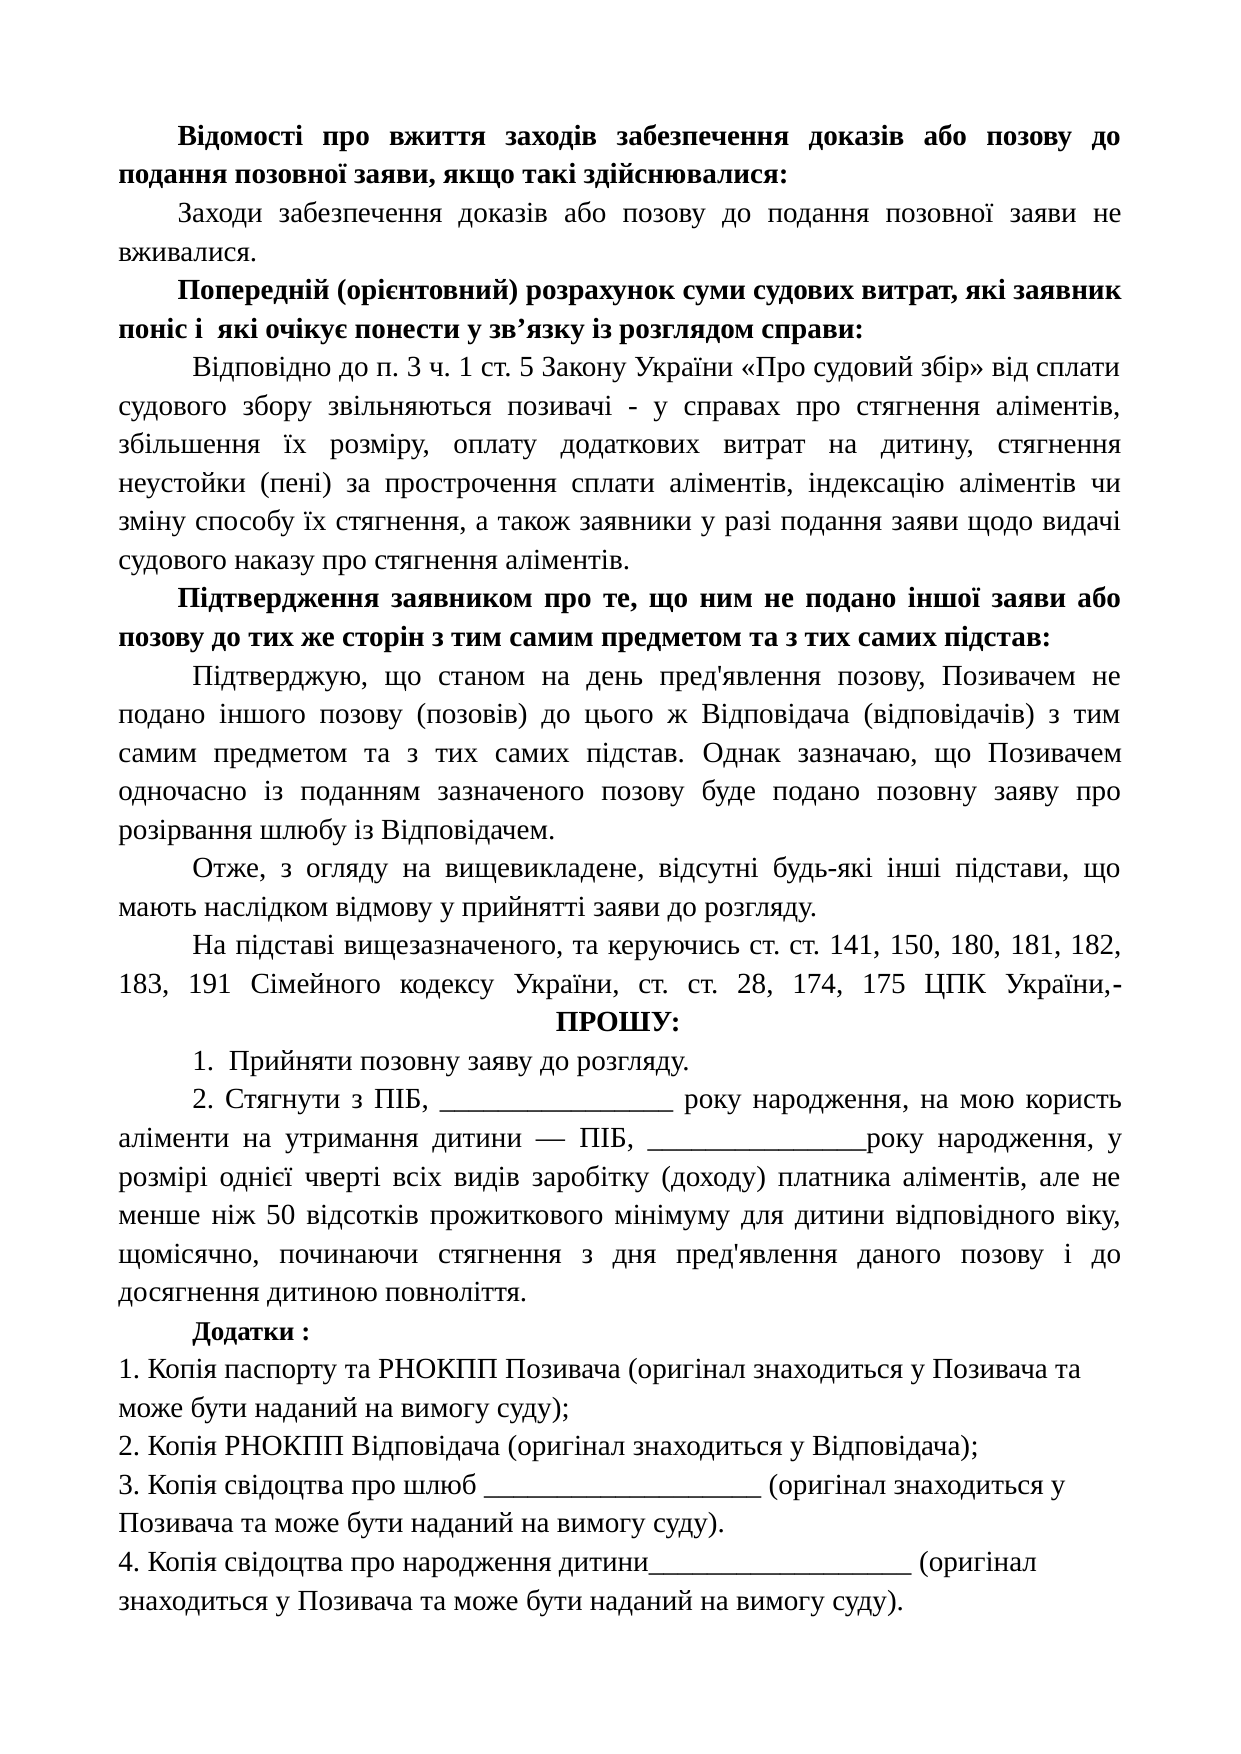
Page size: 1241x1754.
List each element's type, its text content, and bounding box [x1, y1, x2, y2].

text Підтверджую, що станом на день пред'явлення позову, Позивачем не подано іншого позову (позовів) до цього ж Відповідача (відповідачів) з тим самим предметом та з тих самих підстав. Однак зазначаю, що Позивачем одночасно із поданням зазначеного позову буде подано позовну заяву про розірвання шлюбу із Відповідачем. [118, 658, 1122, 845]
text Підтвердження заявником про те, що ним не подано іншої заяви або позову до тих же сторін з тим самим предметом та з тих самих підстав: [118, 581, 1122, 653]
text 1. Прийняти позовну заяву до розгляду. [118, 1043, 1122, 1077]
text 1. Копія паспорту та РНОКПП Позивача (оригінал знаходиться у Позивача та може бути наданий на вимогу суду); [118, 1351, 1122, 1423]
text 2. Стягнути з ПІБ, ________________ року народження, на мою користь аліменти на утримання дитини — ПІБ, _______________року народження, у розмірі однієї чверті всіх видів заробітку (доходу) платника аліментів, але не менше ніж 50 відсотків прожиткового мінімуму для дитини відповідного віку, щомісячно, починаючи стягнення з дня пред'явлення даного позову і до досягнення дитиною повноліття. [118, 1082, 1122, 1308]
text Додатки : [118, 1313, 1122, 1346]
text Попередній (орієнтовний) розрахунок суми судових витрат, які заявник поніс і які очікує понести у зв’язку із розглядом справи: [118, 272, 1122, 344]
text 2. Копія РНОКПП Відповідача (оригінал знаходиться у Відповідача); [118, 1428, 1122, 1462]
text 3. Копія свідоцтва про шлюб ___________________ (оригінал знаходиться у Позивача та може бути наданий на вимогу суду). [118, 1467, 1122, 1539]
text 4. Копія свідоцтва про народження дитини__________________ (оригінал знаходиться у Позивача та може бути наданий на вимогу суду). [118, 1544, 1122, 1616]
text Відомості про вжиття заходів забезпечення доказів або позову до подання позовної заяви, якщо такі здійснювалися: [118, 118, 1122, 190]
text На підставі вищезазначеного, та керуючись ст. ст. 141, 150, 180, 181, 182, 183, 191 Сімейного кодексу України, ст. ст. 28, 174, 175 ЦПК України,- ПРОШУ: [118, 927, 1122, 1038]
text Отже, з огляду на вищевикладене, відсутні будь-які інші підстави, що мають наслідком відмову у прийнятті заяви до розгляду. [118, 850, 1122, 922]
text Відповідно до п. 3 ч. 1 ст. 5 Закону України «Про судовий збір» від сплати судового збору звільняються позивачі - у справах про стягнення аліментів, збільшення їх розміру, оплату додаткових витрат на дитину, стягнення неустойки (пені) за прострочення сплати аліментів, індексацію аліментів чи зміну способу їх стягнення, а також заявники у разі подання заяви щодо видачі судового наказу про стягнення аліментів. [118, 349, 1122, 576]
text Заходи забезпечення доказів або позову до подання позовної заяви не вживалися. [118, 195, 1122, 267]
